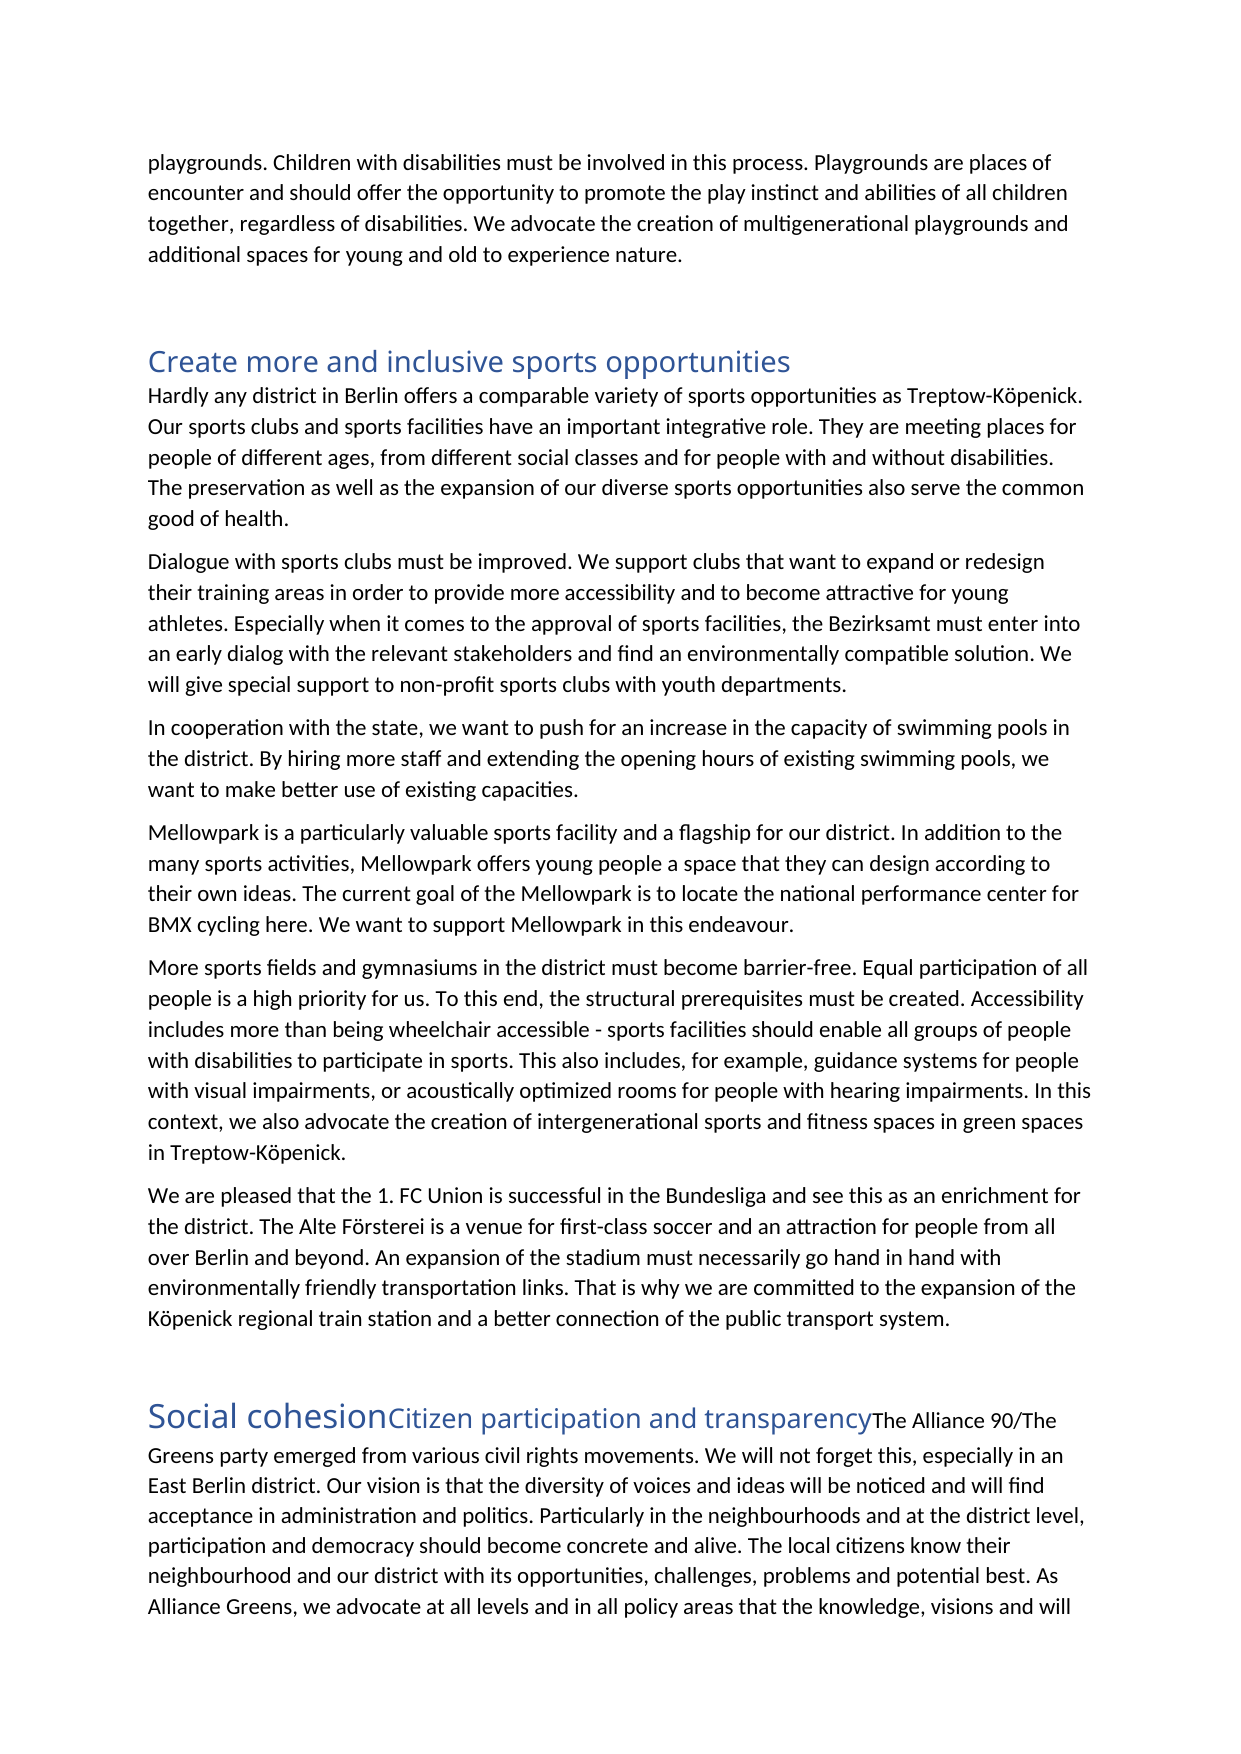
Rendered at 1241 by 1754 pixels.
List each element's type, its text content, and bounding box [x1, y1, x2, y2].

text In cooperation with the state, we want to push for an increase in the capacity of swimming pools in the district. By hiring more staff and extending the opening hours of existing swimming pools, we want to make better use of existing capacities. [148, 713, 1093, 803]
text More sports fields and gymnasiums in the district must become barrier-free. Equal participation of all people is a high priority for us. To this end, the structural prerequisites must be created. Accessibility includes more than being wheelchair accessible - sports facilities should enable all groups of people with disabilities to participate in sports. This also includes, for example, guidance systems for people with visual impairments, or acoustically optimized rooms for people with hearing impairments. In this context, we also advocate the creation of intergenerational sports and fitness spaces in green spaces in Treptow-Köpenick. [148, 953, 1093, 1166]
text We are pleased that the 1. FC Union is successful in the Bundesliga and see this as an enrichment for the district. The Alte Försterei is a venue for first-class soccer and an attraction for people from all over Berlin and beyond. An expansion of the stadium must necessarily go hand in hand with environmentally friendly transportation links. That is why we are committed to the expansion of the Köpenick regional train station and a better connection of the public transport system. [148, 1181, 1093, 1332]
text Create more and inclusive sports opportunities [148, 341, 1093, 381]
text playgrounds. Children with disabilities must be involved in this process. Playgrounds are places of encounter and should offer the opportunity to promote the play instinct and abilities of all children together, regardless of disabilities. We advocate the creation of multigenerational playgrounds and additional spaces for young and old to experience nature. [148, 148, 1093, 268]
text Mellowpark is a particularly valuable sports facility and a flagship for our district. In addition to the many sports activities, Mellowpark offers young people a space that they can design according to their own ideas. The current goal of the Mellowpark is to locate the national performance center for BMX cycling here. We want to support Mellowpark in this endeavour. [148, 818, 1093, 938]
text Dialogue with sports clubs must be improved. We support clubs that want to expand or redesign their training areas in order to provide more accessibility and to become attractive for young athletes. Especially when it comes to the approval of sports facilities, the Bezirksamt must enter into an early dialog with the relevant stakeholders and find an environmentally compatible solution. We will give special support to non-profit sports clubs with youth departments. [148, 547, 1093, 698]
text Hardly any district in Berlin offers a comparable variety of sports opportunities as Treptow-Köpenick. Our sports clubs and sports facilities have an important integrative role. They are meeting places for people of different ages, from different social classes and for people with and without disabilities. The preservation as well as the expansion of our diverse sports opportunities also serve the common good of health. [148, 381, 1093, 532]
subtitle Social cohesionCitizen participation and transparencyThe Alliance 90/The Greens party emerged from various civil rights movements. We will not forget this, especially in an East Berlin district. Our vision is that the diversity of voices and ideas will be noticed and will find acceptance in administration and politics. Particularly in the neighbourhoods and at the district level, participation and democracy should become concrete and alive. The local citizens know their neighbourhood and our district with its opportunities, challenges, problems and potential best. As Alliance Greens, we advocate at all levels and in all policy areas that the knowledge, visions and will [148, 1393, 1093, 1620]
